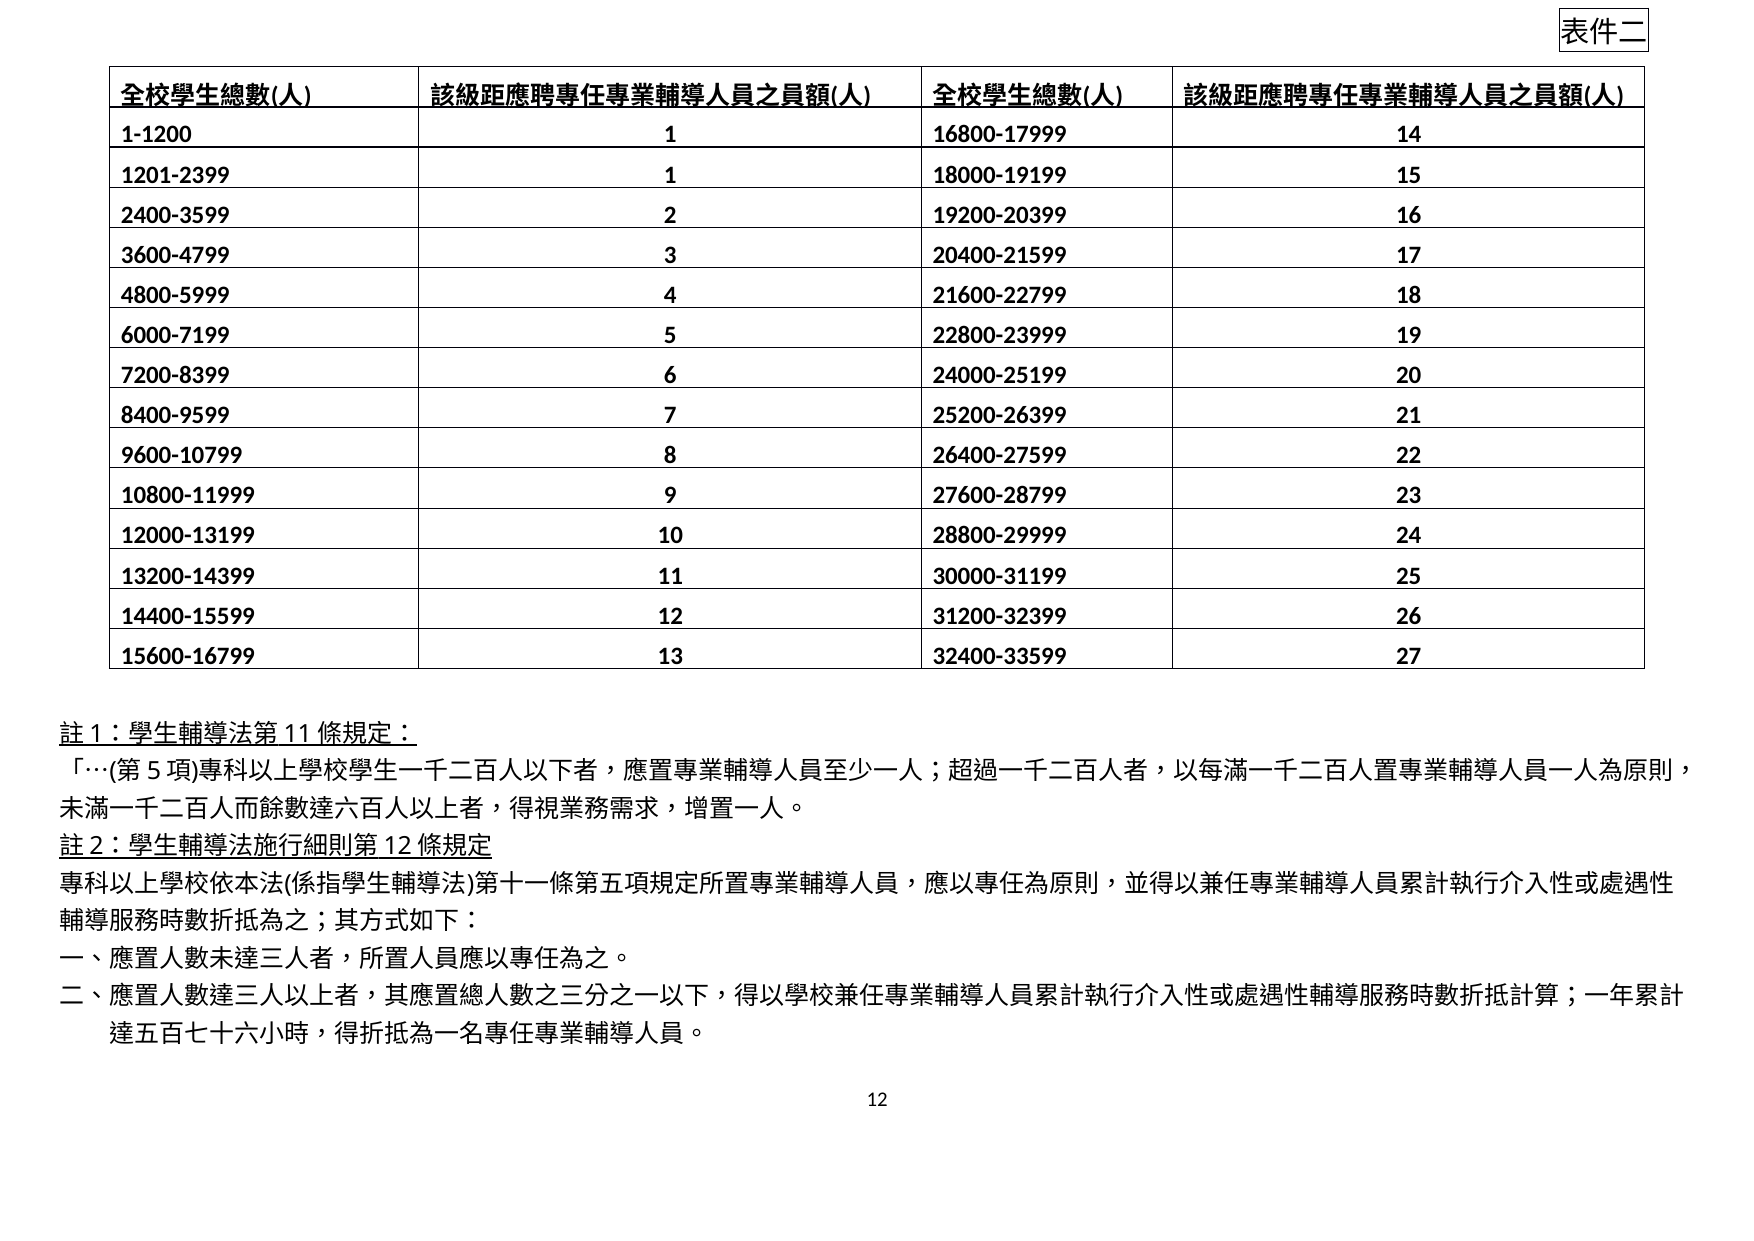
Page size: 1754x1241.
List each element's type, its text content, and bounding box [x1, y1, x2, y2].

table_cell 32400-33599 [922, 629, 1172, 668]
table_cell 26400-27599 [922, 428, 1172, 467]
table_cell 1 [419, 148, 921, 187]
table_cell 7 [419, 388, 921, 427]
table_cell 12 [419, 589, 921, 628]
table_cell 25 [1173, 549, 1644, 588]
table_cell 12000-13199 [110, 509, 418, 547]
table_cell 27600-28799 [922, 468, 1172, 507]
table_header 該級距應聘專任專業輔導人員之員額(人) [419, 67, 921, 106]
table_cell 10 [419, 509, 921, 547]
table_cell 4800-5999 [110, 268, 418, 307]
table_header 全校學生總數(人) [110, 67, 418, 106]
text 專科以上學校依本法(係指學生輔導法)第十一條第五項規定所置專業輔導人員，應以專任為原則，並得以兼任專業輔導人員累計執行介入性或處遇性輔導服務時數折抵為之；其方式如下： [59, 856, 1695, 931]
table_cell 27 [1173, 629, 1644, 668]
text 「…(第5項)專科以上學校學生一千二百人以下者，應置專業輔導人員至少一人；超過一千二百人者，以每滿一千二百人置專業輔導人員一人為原則，未滿一千二百人而餘數達六百人以上者，得視業務需求，增置一人。 [59, 744, 1695, 819]
table_cell 17 [1173, 228, 1644, 267]
table_cell 9600-10799 [110, 428, 418, 467]
table_cell 19200-20399 [922, 188, 1172, 227]
table_cell 1 [419, 108, 921, 146]
table_header 該級距應聘專任專業輔導人員之員額(人) [1173, 67, 1644, 106]
table_cell 24 [1173, 509, 1644, 547]
table_cell 22 [1173, 428, 1644, 467]
table_cell 31200-32399 [922, 589, 1172, 628]
table_cell 9 [419, 468, 921, 507]
table_cell 13 [419, 629, 921, 668]
table_cell 28800-29999 [922, 509, 1172, 547]
table_cell 6000-7199 [110, 308, 418, 347]
table_cell 11 [419, 549, 921, 588]
table_cell 3 [419, 228, 921, 267]
table_cell 5 [419, 308, 921, 347]
text 一、應置人數未達三人者，所置人員應以專任為之。 [59, 931, 1695, 969]
table_cell 6 [419, 348, 921, 387]
table_cell 1201-2399 [110, 148, 418, 187]
table_cell 18000-19199 [922, 148, 1172, 187]
table_cell 13200-14399 [110, 549, 418, 588]
table_cell 16 [1173, 188, 1644, 227]
table_cell 10800-11999 [110, 468, 418, 507]
table_cell 2 [419, 188, 921, 227]
table_cell 15600-16799 [110, 629, 418, 668]
text 註1：學生輔導法第11條規定： [59, 706, 1695, 744]
table_cell 7200-8399 [110, 348, 418, 387]
table_cell 3600-4799 [110, 228, 418, 267]
table_cell 15 [1173, 148, 1644, 187]
table_cell 14 [1173, 108, 1644, 146]
table_cell 23 [1173, 468, 1644, 507]
text 表件二 [1469, 7, 1648, 52]
table_cell 26 [1173, 589, 1644, 628]
table_cell 14400-15599 [110, 589, 418, 628]
table_cell 24000-25199 [922, 348, 1172, 387]
text [1649, 7, 1739, 52]
table_cell 30000-31199 [922, 549, 1172, 588]
table_cell 18 [1173, 268, 1644, 307]
table_cell 8400-9599 [110, 388, 418, 427]
table_cell 20400-21599 [922, 228, 1172, 267]
text 二、應置人數達三人以上者，其應置總人數之三分之一以下，得以學校兼任專業輔導人員累計執行介入性或處遇性輔導服務時數折抵計算；一年累計達五百七十六小時，得折抵為一名專任專業輔導人員。 [59, 969, 1695, 1044]
text 註2：學生輔導法施行細則第12條規定 [59, 819, 1695, 856]
table_cell 21600-22799 [922, 268, 1172, 307]
table_cell 21 [1173, 388, 1644, 427]
table_cell 19 [1173, 308, 1644, 347]
table_cell 25200-26399 [922, 388, 1172, 427]
table_cell 22800-23999 [922, 308, 1172, 347]
table_cell 8 [419, 428, 921, 467]
table_cell 20 [1173, 348, 1644, 387]
table_cell 2400-3599 [110, 188, 418, 227]
table_cell 16800-17999 [922, 108, 1172, 146]
table_cell 4 [419, 268, 921, 307]
table_header 全校學生總數(人) [922, 67, 1172, 106]
table_cell 1-1200 [110, 108, 418, 146]
